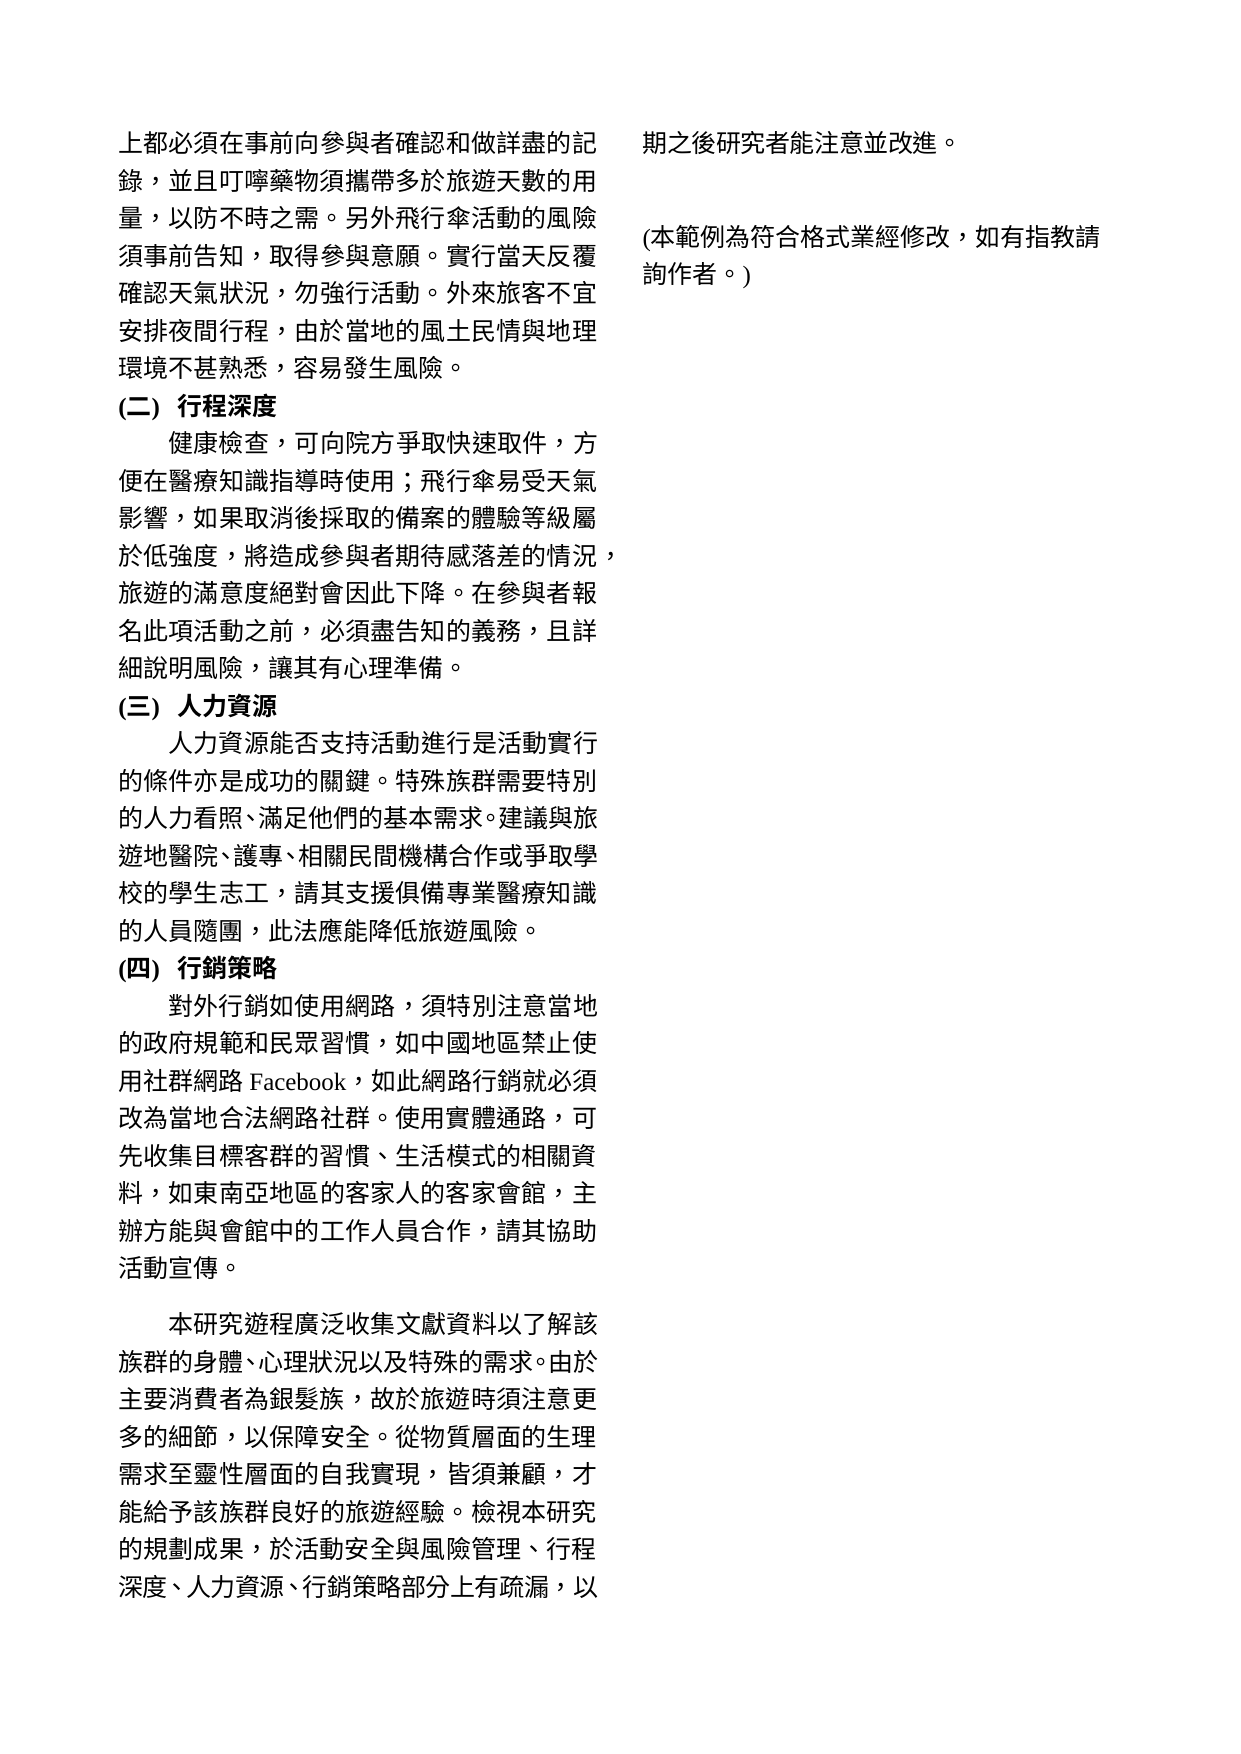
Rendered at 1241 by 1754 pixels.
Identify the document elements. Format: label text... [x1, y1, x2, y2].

text 健康檢查，可向院方爭取快速取件，方便在醫療知識指導時使用；飛行傘易受天氣影響，如果取消後採取的備案的體驗等級屬於低強度，將造成參與者期待感落差的情況，旅遊的滿意度絕對會因此下降。在參與者報名此項活動之前，必須盡告知的義務，且詳細說明風險，讓其有心理準備。 [118, 423, 598, 685]
text 對外行銷如使用網路，須特別注意當地的政府規範和民眾習慣，如中國地區禁止使用社群網路Facebook，如此網路行銷就必須改為當地合法網路社群。使用實體通路，可先收集目標客群的習慣、生活模式的相關資料，如東南亞地區的客家人的客家會館，主辦方能與會館中的工作人員合作，請其協助活動宣傳。 [118, 985, 598, 1285]
text (本範例為符合格式業經修改，如有指教請詢作者。) [642, 217, 1122, 292]
text 本研究遊程廣泛收集文獻資料以了解該族群的身體、心理狀況以及特殊的需求。由於主要消費者為銀髮族，故於旅遊時須注意更多的細節，以保障安全。從物質層面的生理需求至靈性層面的自我實現，皆須兼顧，才能給予該族群良好的旅遊經驗。檢視本研究的規劃成果，於活動安全與風險管理、行程深度、人力資源、行銷策略部分上有疏漏，以 [118, 1304, 598, 1604]
text 期之後研究者能注意並改進。 [642, 123, 1122, 160]
subtitle 行銷策略 [118, 948, 598, 985]
text 人力資源能否支持活動進行是活動實行的條件亦是成功的關鍵。特殊族群需要特別的人力看照、滿足他們的基本需求。建議與旅遊地醫院、護專、相關民間機構合作或爭取學校的學生志工，請其支援俱備專業醫療知識的人員隨團，此法應能降低旅遊風險。 [118, 723, 598, 948]
text 上都必須在事前向參與者確認和做詳盡的記錄，並且叮嚀藥物須攜帶多於旅遊天數的用量，以防不時之需。另外飛行傘活動的風險須事前告知，取得參與意願。實行當天反覆確認天氣狀況，勿強行活動。外來旅客不宜安排夜間行程，由於當地的風土民情與地理環境不甚熟悉，容易發生風險。 [118, 123, 598, 385]
subtitle 行程深度 [118, 385, 598, 423]
subtitle 人力資源 [118, 685, 598, 723]
